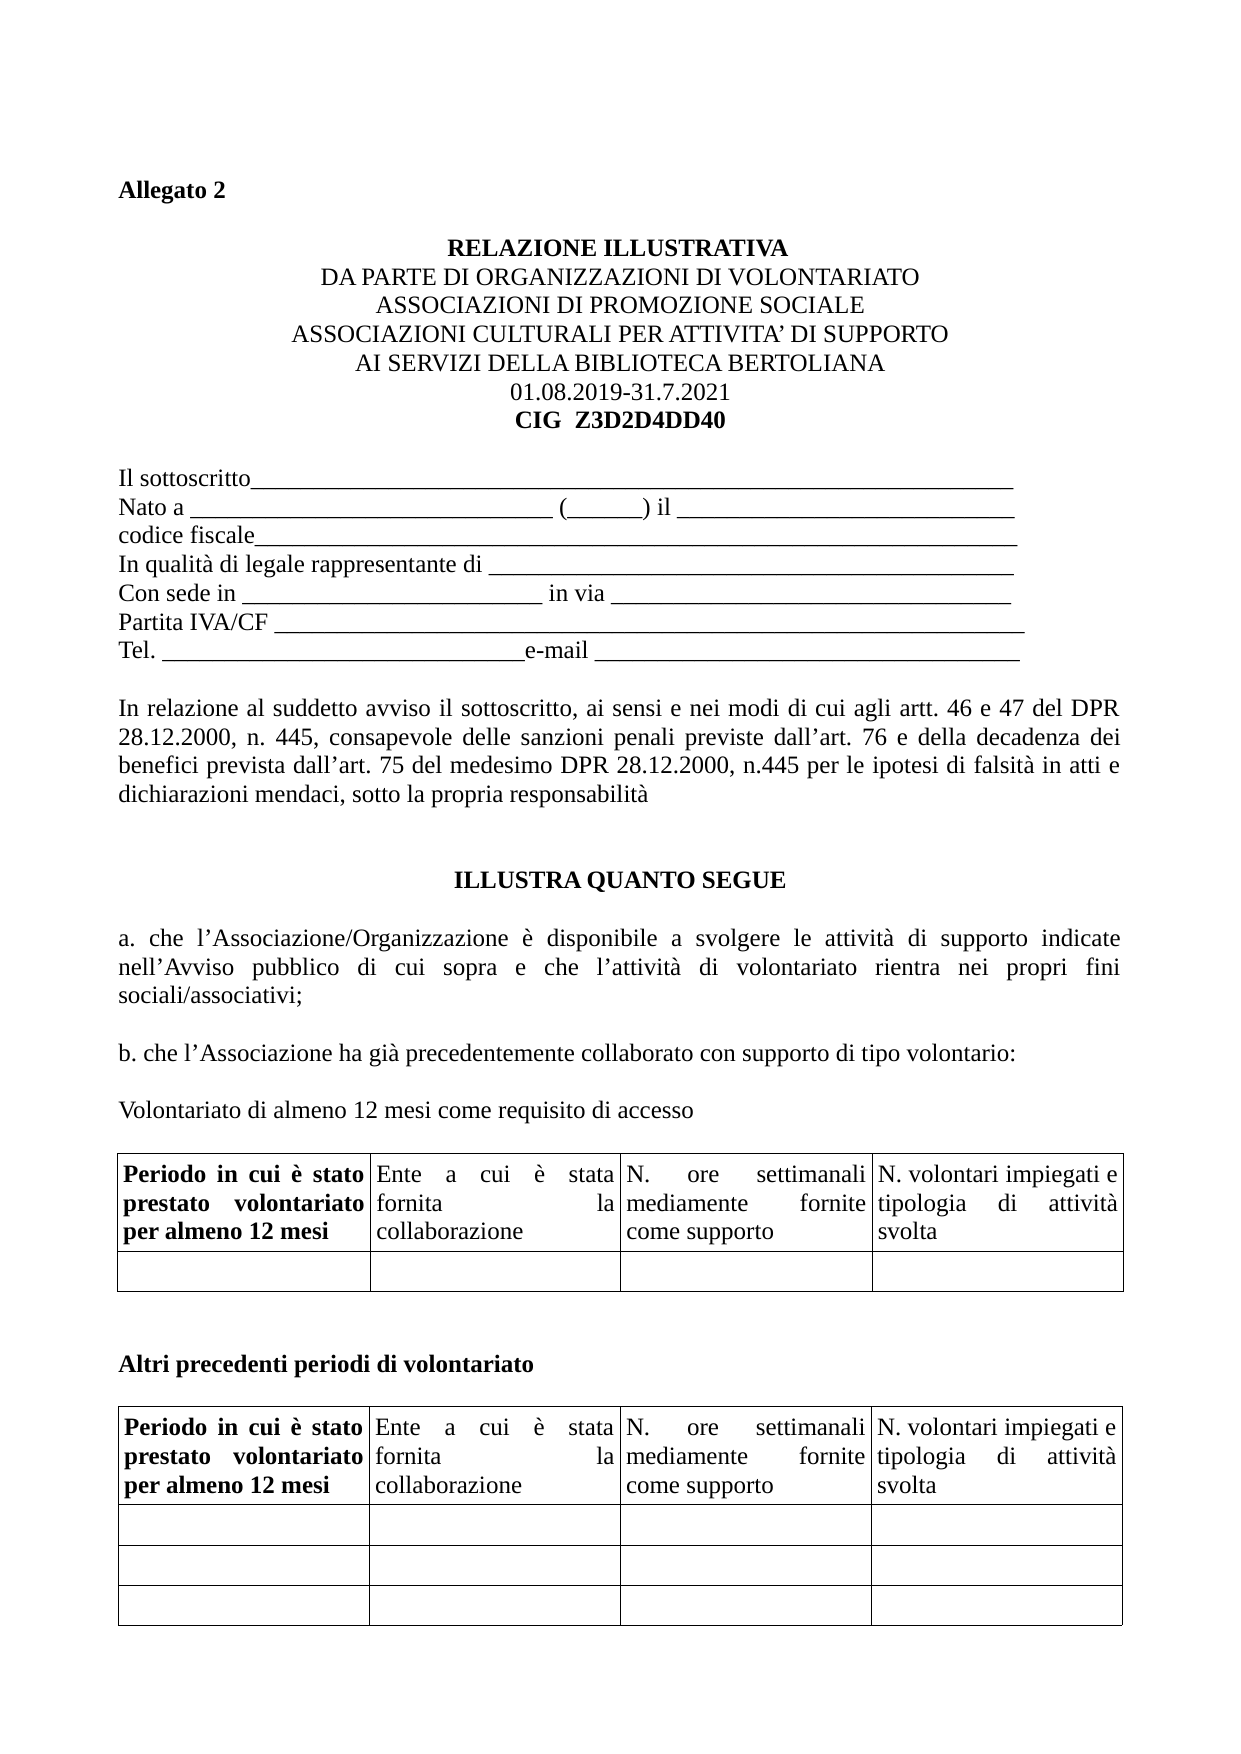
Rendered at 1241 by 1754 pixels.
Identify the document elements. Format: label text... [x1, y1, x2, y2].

text ASSOCIAZIONI CULTURALI PER ATTIVITA’ DI SUPPORTO [118, 319, 1122, 348]
text Altri precedenti periodi di volontariato [118, 1349, 1122, 1378]
table_cell [119, 1505, 369, 1544]
table_cell [119, 1586, 369, 1625]
table_cell [118, 1252, 370, 1291]
table_cell [621, 1546, 871, 1585]
text Allegato 2 [118, 176, 1122, 204]
text In qualità di legale rappresentante di __________________________________________ [118, 549, 1122, 578]
table_header Ente a cui è stata fornita la collaborazione [371, 1154, 620, 1251]
table_header Periodo in cui è stato prestato volontariato per almeno 12 mesi [119, 1407, 369, 1504]
text CIG Z3D2D4DD40 [118, 406, 1122, 434]
text RELAZIONE ILLUSTRATIVA [118, 233, 1122, 262]
text Nato a _____________________________ (______) il ___________________________ [118, 492, 1122, 521]
table_cell [872, 1546, 1122, 1585]
text Il sottoscritto_____________________________________________________________ [118, 463, 1122, 492]
table_cell [621, 1505, 871, 1544]
text ILLUSTRA QUANTO SEGUE [118, 866, 1122, 894]
table_cell [370, 1505, 620, 1544]
text AI SERVIZI DELLA BIBLIOTECA BERTOLIANA [118, 348, 1122, 377]
text Partita IVA/CF ____________________________________________________________ [118, 607, 1122, 636]
table_cell [370, 1586, 620, 1625]
table_header N. volontari impiegati e tipologia di attività svolta [872, 1407, 1122, 1504]
table_header N. ore settimanali mediamente fornite come supporto [621, 1154, 872, 1251]
table_cell [621, 1586, 871, 1625]
table_cell [119, 1546, 369, 1585]
text a. che l’Associazione/Organizzazione è disponibile a svolgere le attività di supporto indicate nell’Avviso pubblico di cui sopra e che l’attività di volontariato rientra nei propri fini sociali/associativi; [118, 923, 1122, 1009]
text b. che l’Associazione ha già precedentemente collaborato con supporto di tipo volontario: [118, 1038, 1122, 1067]
text Tel. _____________________________e-mail __________________________________ [118, 636, 1122, 664]
text 01.08.2019-31.7.2021 [118, 377, 1122, 406]
table_cell [873, 1252, 1123, 1291]
table_cell [370, 1546, 620, 1585]
table_header Periodo in cui è stato prestato volontariato per almeno 12 mesi [118, 1154, 370, 1251]
table_header N. ore settimanali mediamente fornite come supporto [621, 1407, 871, 1504]
table_header N. volontari impiegati e tipologia di attività svolta [873, 1154, 1123, 1251]
table_cell [621, 1252, 872, 1291]
text Volontariato di almeno 12 mesi come requisito di accesso [118, 1096, 1122, 1124]
table_cell [371, 1252, 620, 1291]
text codice fiscale_____________________________________________________________ [118, 521, 1122, 549]
table_header Ente a cui è stata fornita la collaborazione [370, 1407, 620, 1504]
text Con sede in ________________________ in via ________________________________ [118, 578, 1122, 607]
table_cell [872, 1586, 1122, 1625]
text DA PARTE DI ORGANIZZAZIONI DI VOLONTARIATO [118, 262, 1122, 291]
table_cell [872, 1505, 1122, 1544]
text ASSOCIAZIONI DI PROMOZIONE SOCIALE [118, 291, 1122, 319]
text In relazione al suddetto avviso il sottoscritto, ai sensi e nei modi di cui agli artt. 46 e 47 del DPR 28.12.2000, n. 445, consapevole delle sanzioni penali previste dall’art. 76 e della decadenza dei benefici prevista dall’art. 75 del medesimo DPR 28.12.2000, n.445 per le ipotesi di falsità in atti e dichiarazioni mendaci, sotto la propria responsabilità [118, 693, 1122, 808]
